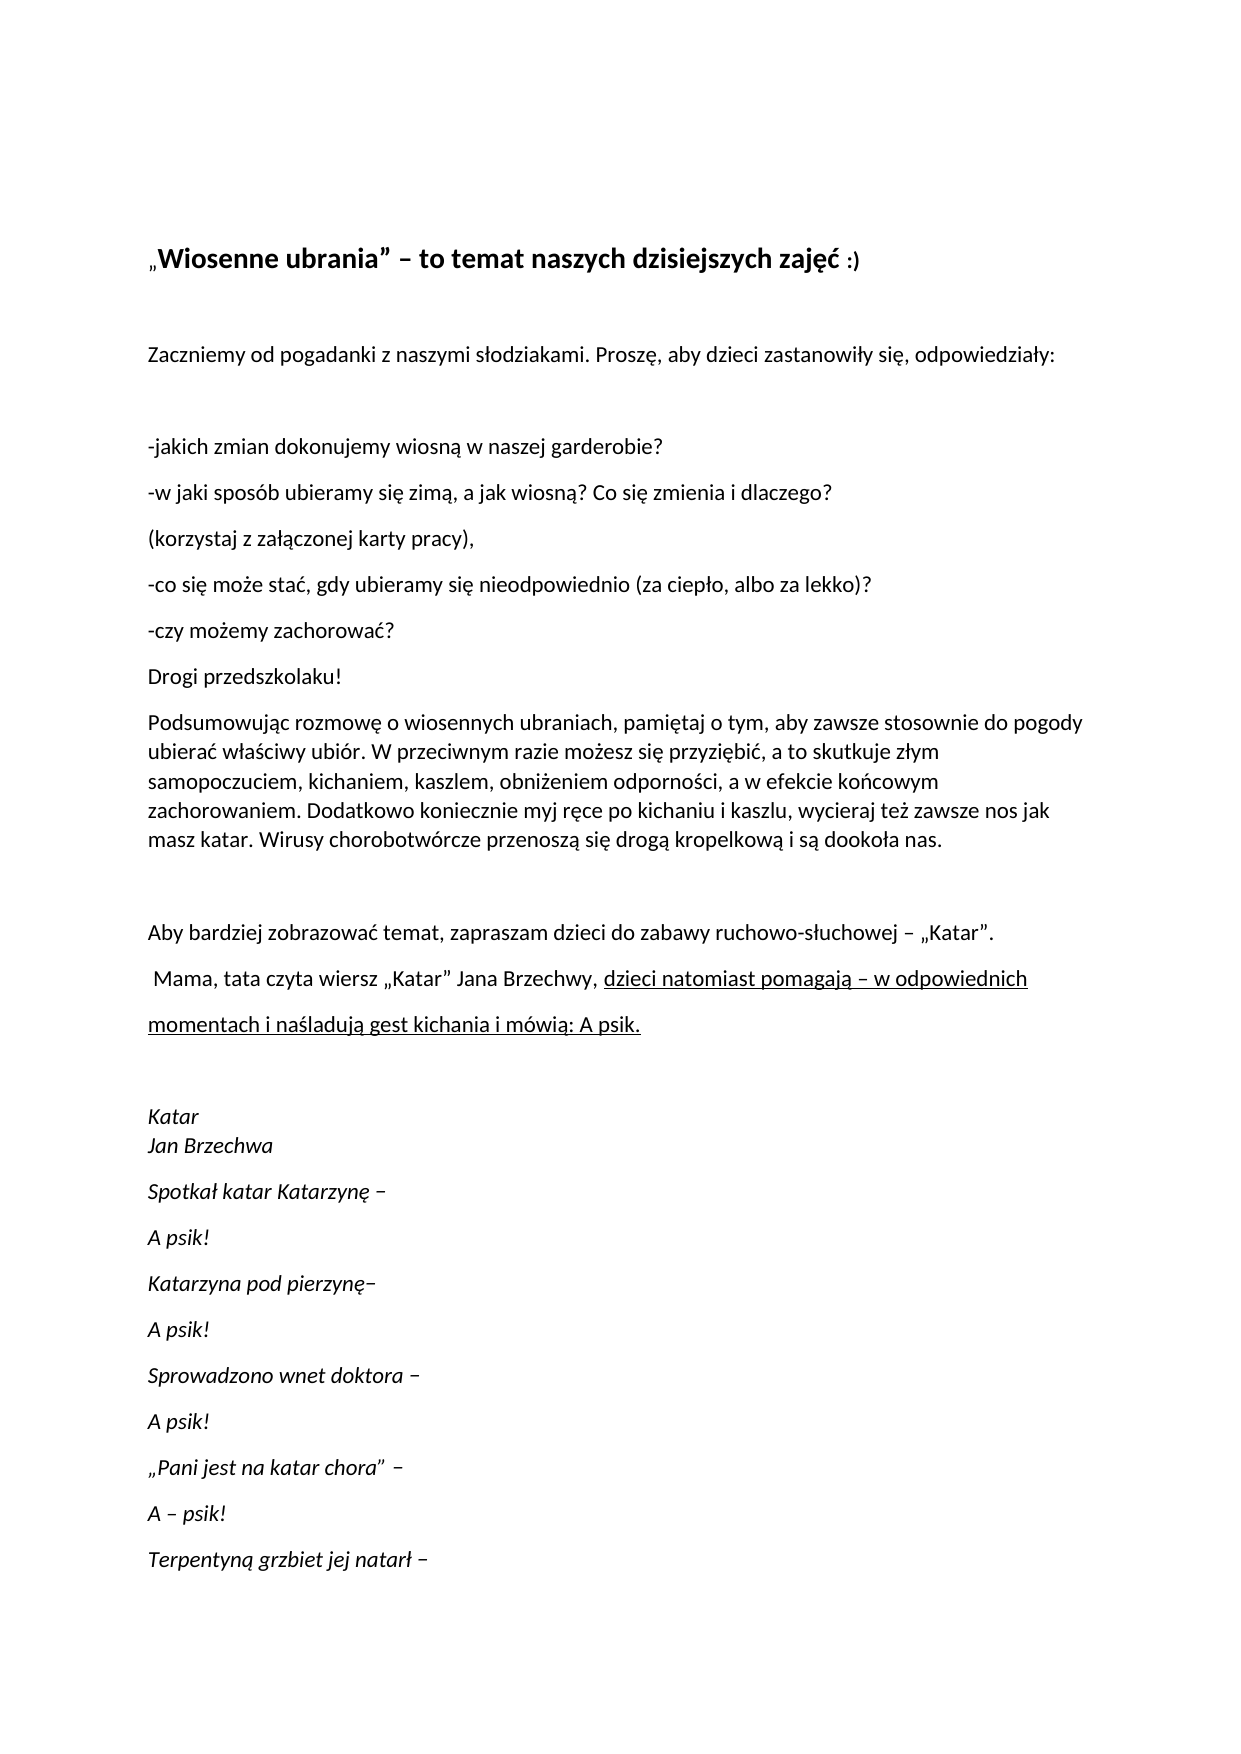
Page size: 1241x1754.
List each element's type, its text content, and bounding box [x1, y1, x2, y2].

text Mama, tata czyta wiersz „Katar” Jana Brzechwy, dzieci natomiast pomagają – w odpowiednich [148, 964, 1093, 992]
text Katarzyna pod pierzynę− [148, 1269, 1093, 1297]
text „Pani jest na katar chora” − [148, 1453, 1093, 1482]
text Katar Jan Brzechwa [148, 1102, 1093, 1159]
text -jakich zmian dokonujemy wiosną w naszej garderobie? [148, 432, 1093, 460]
text Zaczniemy od pogadanki z naszymi słodziakami. Proszę, aby dzieci zastanowiły się, odpowiedziały: [148, 340, 1093, 368]
text Aby bardziej zobrazować temat, zapraszam dzieci do zabawy ruchowo-słuchowej – „Katar”. [148, 918, 1093, 946]
text -co się może stać, gdy ubieramy się nieodpowiednio (za ciepło, albo za lekko)? [148, 570, 1093, 598]
text A psik! [148, 1315, 1093, 1343]
text -czy możemy zachorować? [148, 616, 1093, 644]
text (korzystaj z załączonej karty pracy), [148, 524, 1093, 552]
text -w jaki sposób ubieramy się zimą, a jak wiosną? Co się zmienia i dlaczego? [148, 478, 1093, 506]
text momentach i naśladują gest kichania i mówią: A psik. [148, 1010, 1093, 1038]
text Spotkał katar Katarzynę − [148, 1177, 1093, 1205]
text A psik! [148, 1407, 1093, 1436]
text Sprowadzono wnet doktora − [148, 1361, 1093, 1389]
text „Wiosenne ubrania” – to temat naszych dzisiejszych zajęć :) [148, 240, 1093, 275]
text Drogi przedszkolaku! [148, 662, 1093, 690]
text A psik! [148, 1223, 1093, 1251]
text A – psik! [148, 1499, 1093, 1528]
text Terpentyną grzbiet jej natarł − [148, 1546, 1093, 1574]
text Podsumowując rozmowę o wiosennych ubraniach, pamiętaj o tym, aby zawsze stosownie do pogody ubierać właściwy ubiór. W przeciwnym razie możesz się przyziębić, a to skutkuje złym samopoczuciem, kichaniem, kaszlem, obniżeniem odporności, a w efekcie końcowym zachorowaniem. Dodatkowo koniecznie myj ręce po kichaniu i kaszlu, wycieraj też zawsze nos jak masz katar. Wirusy chorobotwórcze przenoszą się drogą kropelkową i są dookoła nas. [148, 708, 1093, 854]
